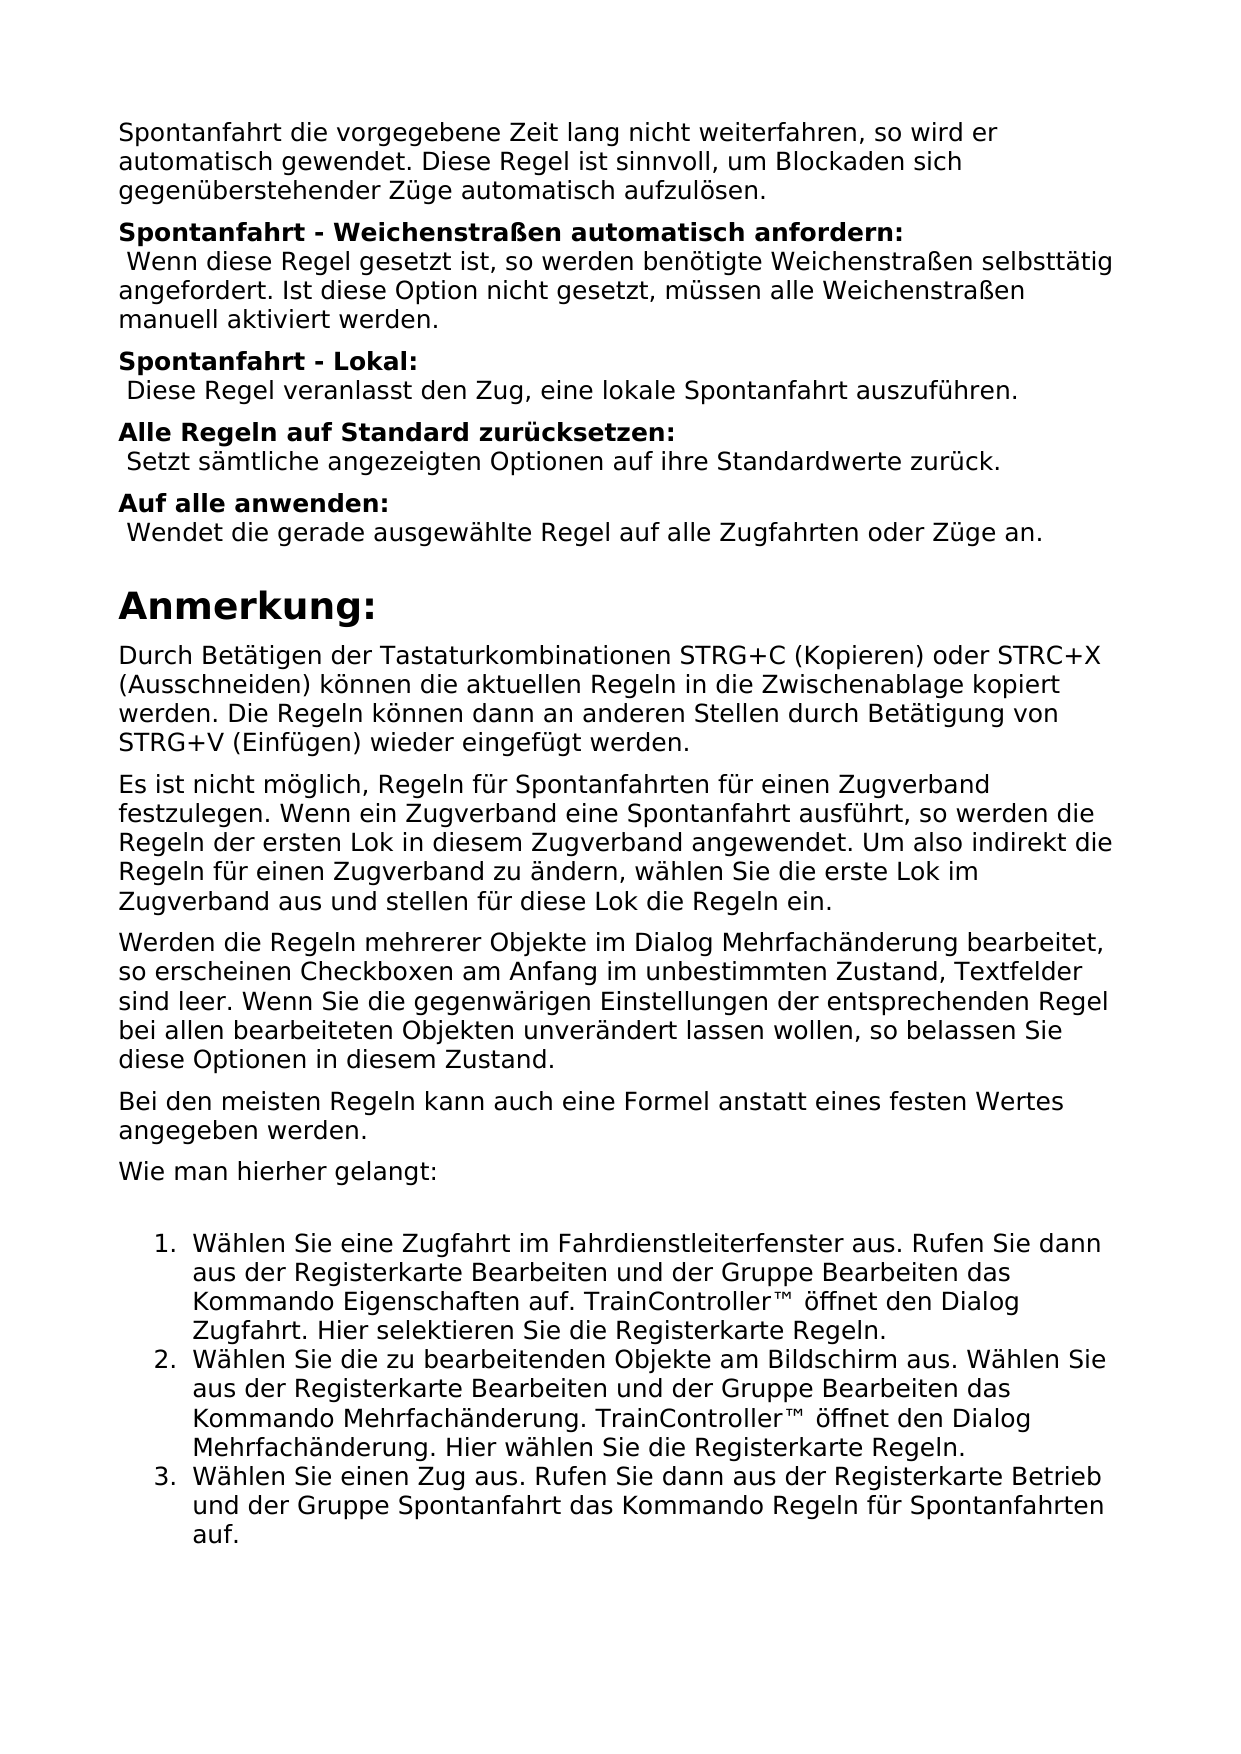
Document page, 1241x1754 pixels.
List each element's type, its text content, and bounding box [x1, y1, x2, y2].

text Spontanfahrt - Weichenstraßen automatisch anfordern: Wenn diese Regel gesetzt ist, so werden benötigte Weichenstraßen selbsttätig angefordert. Ist diese Option nicht gesetzt, müssen alle Weichenstraßen manuell aktiviert werden. [118, 218, 1122, 335]
text Bei den meisten Regeln kann auch eine Formel anstatt eines festen Wertes angegeben werden. [118, 1087, 1122, 1145]
text Auf alle anwenden: Wendet die gerade ausgewählte Regel auf alle Zugfahrten oder Züge an. [118, 489, 1122, 547]
subtitle Anmerkung: [118, 585, 1122, 628]
text Es ist nicht möglich, Regeln für Spontanfahrten für einen Zugverband festzulegen. Wenn ein Zugverband eine Spontanfahrt ausführt, so werden die Regeln der ersten Lok in diesem Zugverband angewendet. Um also indirekt die Regeln für einen Zugverband zu ändern, wählen Sie die erste Lok im Zugverband aus und stellen für diese Lok die Regeln ein. [118, 770, 1122, 916]
text Alle Regeln auf Standard zurücksetzen: Setzt sämtliche angezeigten Optionen auf ihre Standardwerte zurück. [118, 418, 1122, 476]
text Spontanfahrt die vorgegebene Zeit lang nicht weiterfahren, so wird er automatisch gewendet. Diese Regel ist sinnvoll, um Blockaden sich gegenüberstehender Züge automatisch aufzulösen. [118, 118, 1122, 206]
text Spontanfahrt - Lokal: Diese Regel veranlasst den Zug, eine lokale Spontanfahrt auszuführen. [118, 347, 1122, 406]
list Wählen Sie einen Zug aus. Rufen Sie dann aus der Registerkarte Betrieb und der Gruppe Spontanfahrt das Kommando Regeln für Spontanfahrten auf. [177, 1462, 1122, 1549]
text Durch Betätigen der Tastaturkombinationen STRG+C (Kopieren) oder STRC+X (Ausschneiden) können die aktuellen Regeln in die Zwischenablage kopiert werden. Die Regeln können dann an anderen Stellen durch Betätigung von STRG+V (Einfügen) wieder eingefügt werden. [118, 641, 1122, 758]
list Wählen Sie eine Zugfahrt im Fahrdienstleiterfenster aus. Rufen Sie dann aus der Registerkarte Bearbeiten und der Gruppe Bearbeiten das Kommando Eigenschaften auf. TrainController™ öffnet den Dialog Zugfahrt. Hier selektieren Sie die Registerkarte Regeln. [177, 1229, 1122, 1345]
list Wählen Sie die zu bearbeitenden Objekte am Bildschirm aus. Wählen Sie aus der Registerkarte Bearbeiten und der Gruppe Bearbeiten das Kommando Mehrfachänderung. TrainController™ öffnet den Dialog Mehrfachänderung. Hier wählen Sie die Registerkarte Regeln. [177, 1345, 1122, 1462]
text Werden die Regeln mehrerer Objekte im Dialog Mehrfachänderung bearbeitet, so erscheinen Checkboxen am Anfang im unbestimmten Zustand, Textfelder sind leer. Wenn Sie die gegenwärigen Einstellungen der entsprechenden Regel bei allen bearbeiteten Objekten unverändert lassen wollen, so belassen Sie diese Optionen in diesem Zustand. [118, 928, 1122, 1074]
text Wie man hierher gelangt: [118, 1158, 1122, 1187]
